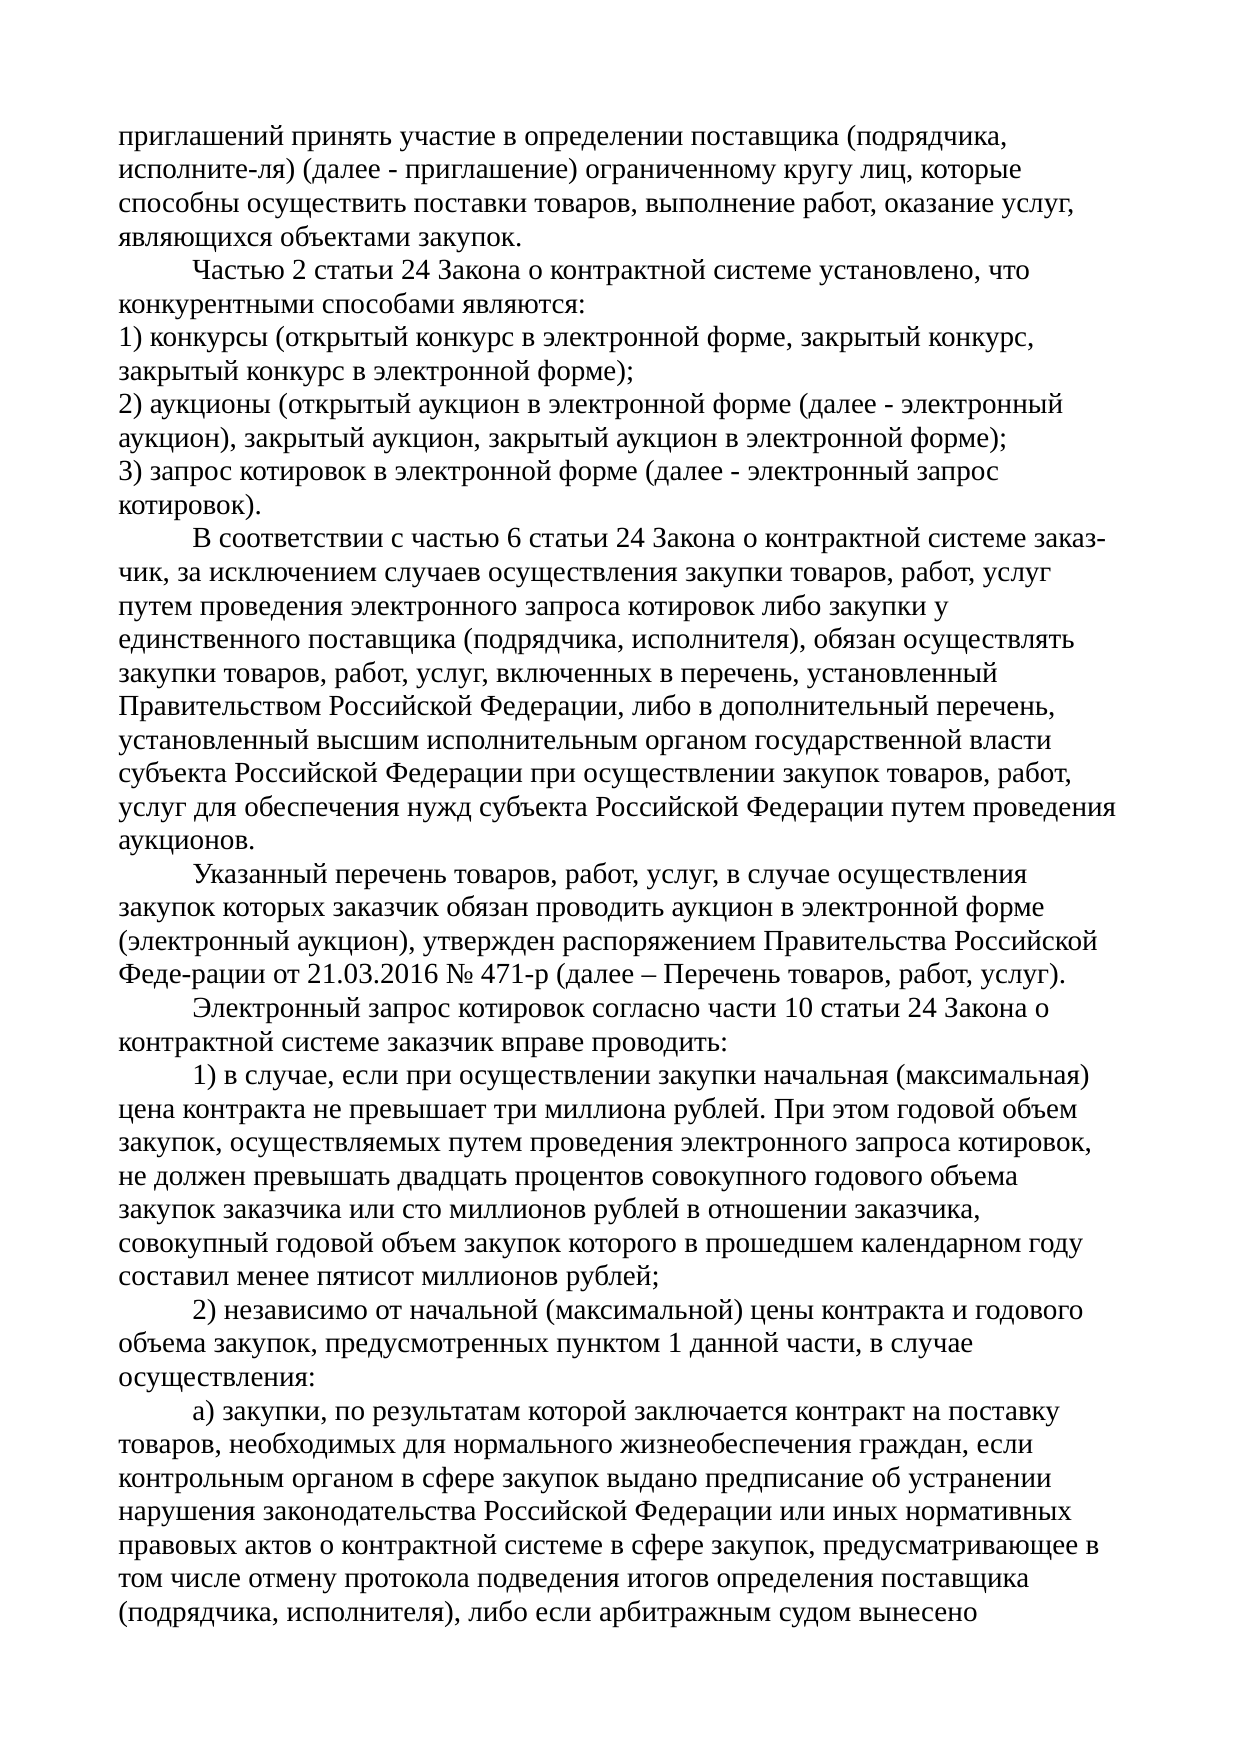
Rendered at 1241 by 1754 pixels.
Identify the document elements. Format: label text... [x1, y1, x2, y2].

text приглашений принять участие в определении поставщика (подрядчика, исполните-ля) (далее - приглашение) ограниченному кругу лиц, которые способны осуществить поставки товаров, выполнение работ, оказание услуг, являющихся объектами закупок. [118, 118, 1122, 252]
text 2) аукционы (открытый аукцион в электронной форме (далее - электронный аукцион), закрытый аукцион, закрытый аукцион в электронной форме); [118, 386, 1122, 453]
text 1) в случае, если при осуществлении закупки начальная (максимальная) цена контракта не превышает три миллиона рублей. При этом годовой объем закупок, осуществляемых путем проведения электронного запроса котировок, не должен превышать двадцать процентов совокупного годового объема закупок заказчика или сто миллионов рублей в отношении заказчика, совокупный годовой объем закупок которого в прошедшем календарном году составил менее пятисот миллионов рублей; [118, 1057, 1122, 1292]
text Указанный перечень товаров, работ, услуг, в случае осуществления закупок которых заказчик обязан проводить аукцион в электронной форме (электронный аукцион), утвержден распоряжением Правительства Российской Феде-рации от 21.03.2016 № 471-р (далее – Перечень товаров, работ, услуг). [118, 856, 1122, 990]
text Частью 2 статьи 24 Закона о контрактной системе установлено, что конкурентными способами являются: [118, 252, 1122, 319]
text В соответствии с частью 6 статьи 24 Закона о контрактной системе заказ-чик, за исключением случаев осуществления закупки товаров, работ, услуг путем проведения электронного запроса котировок либо закупки у единственного поставщика (подрядчика, исполнителя), обязан осуществлять закупки товаров, работ, услуг, включенных в перечень, установленный Правительством Российской Федерации, либо в дополнительный перечень, установленный высшим исполнительным органом государственной власти субъекта Российской Федерации при осуществлении закупок товаров, работ, услуг для обеспечения нужд субъекта Российской Федерации путем проведения аукционов. [118, 521, 1122, 856]
text а) закупки, по результатам которой заключается контракт на поставку товаров, необходимых для нормального жизнеобеспечения граждан, если контрольным органом в сфере закупок выдано предписание об устранении нарушения законодательства Российской Федерации или иных нормативных правовых актов о контрактной системе в сфере закупок, предусматривающее в том числе отмену протокола подведения итогов определения поставщика (подрядчика, исполнителя), либо если арбитражным судом вынесено [118, 1393, 1122, 1627]
text 1) конкурсы (открытый конкурс в электронной форме, закрытый конкурс, закрытый конкурс в электронной форме); [118, 319, 1122, 386]
text 2) независимо от начальной (максимальной) цены контракта и годового объема закупок, предусмотренных пунктом 1 данной части, в случае осуществления: [118, 1292, 1122, 1393]
text 3) запрос котировок в электронной форме (далее - электронный запрос котировок). [118, 453, 1122, 521]
text Электронный запрос котировок согласно части 10 статьи 24 Закона о контрактной системе заказчик вправе проводить: [118, 990, 1122, 1057]
